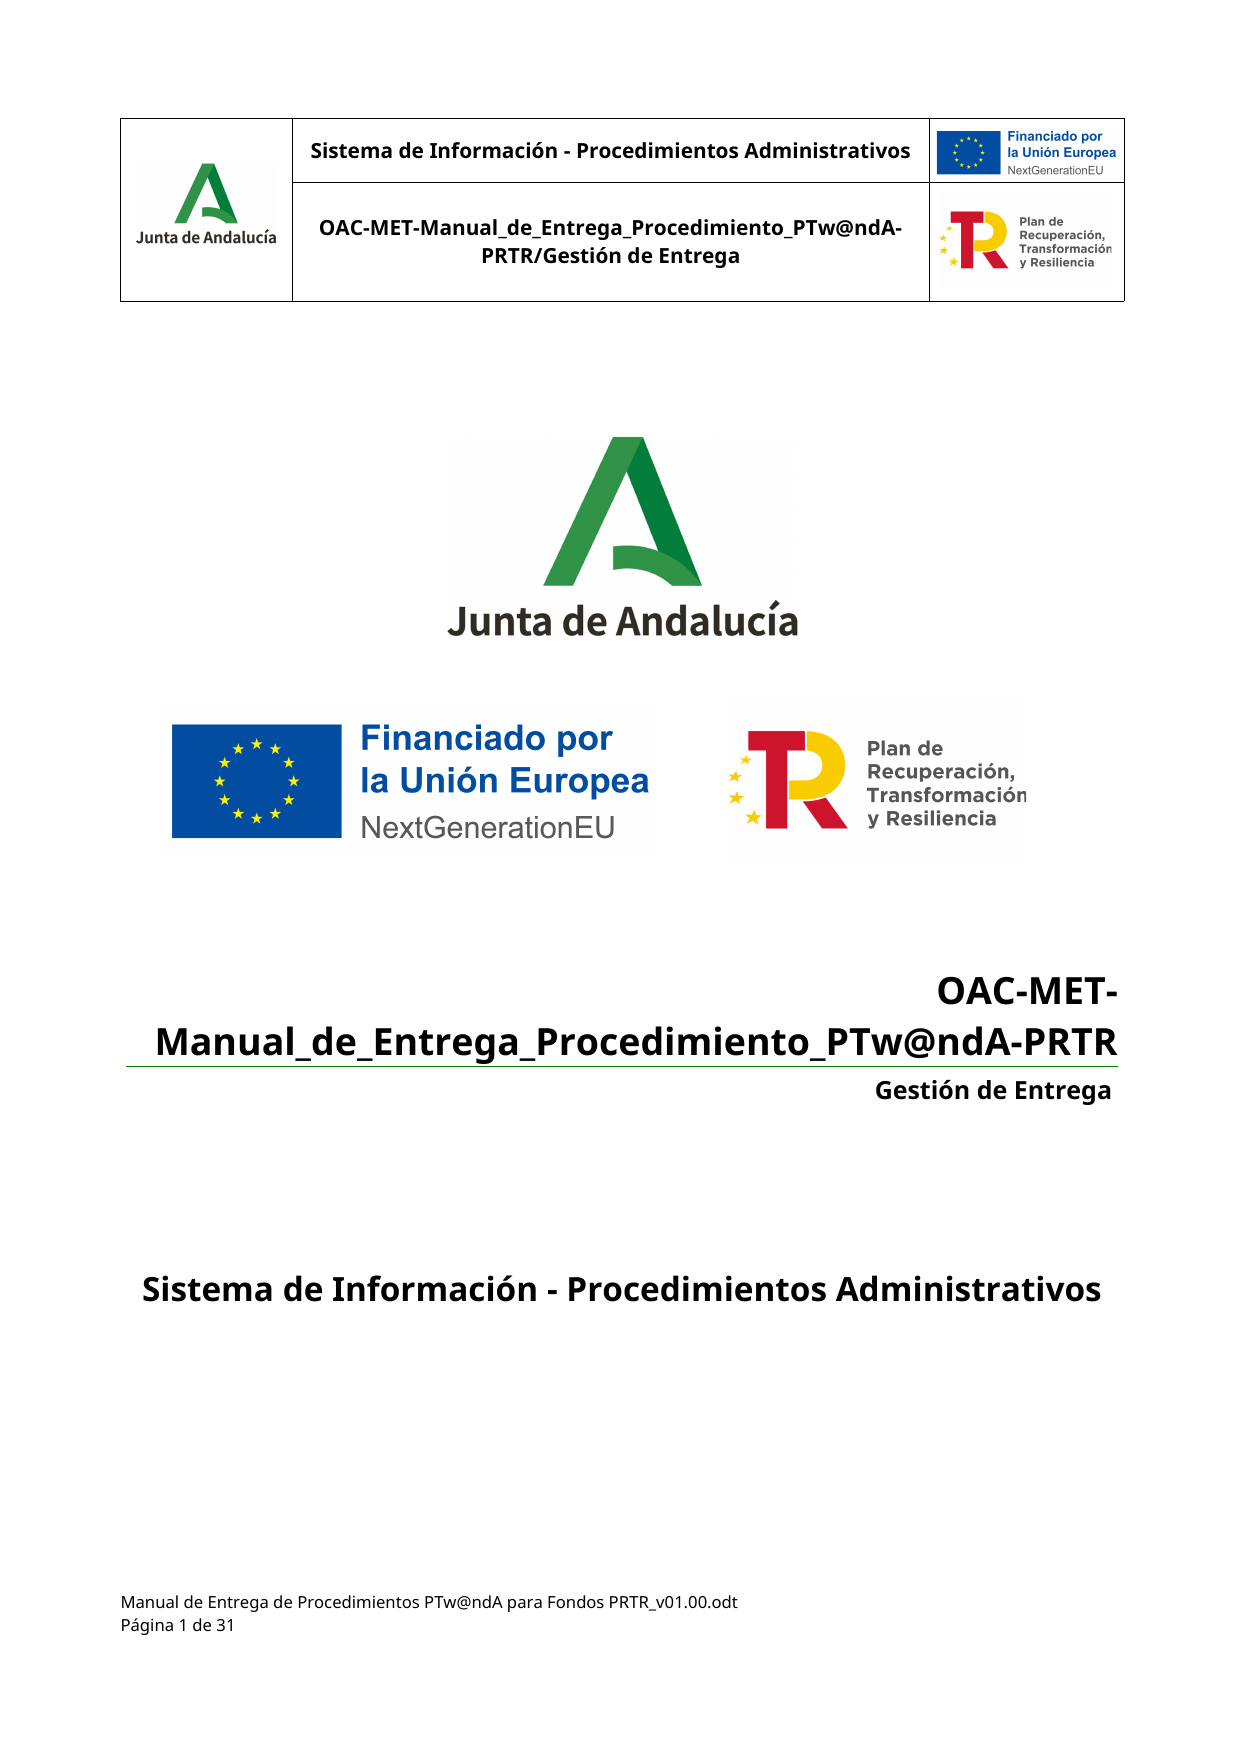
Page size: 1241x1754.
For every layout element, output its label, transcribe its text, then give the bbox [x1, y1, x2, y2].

table_cell [120, 853, 1123, 868]
picture [135, 162, 277, 245]
picture [939, 191, 1112, 289]
picture [932, 125, 1119, 180]
table_header Gestión de Entrega [126, 1067, 1118, 1113]
picture [728, 696, 1027, 864]
picture [445, 433, 800, 640]
picture [159, 706, 657, 853]
table_cell Sistema de Información - Procedimientos Administrativos [120, 1154, 1123, 1422]
table_cell OAC-MET-Manual_de_Entrega_Procedimiento_PTw@ndA-PRTR [120, 868, 1123, 1154]
table_cell [120, 690, 1123, 852]
table_header [120, 336, 1123, 690]
